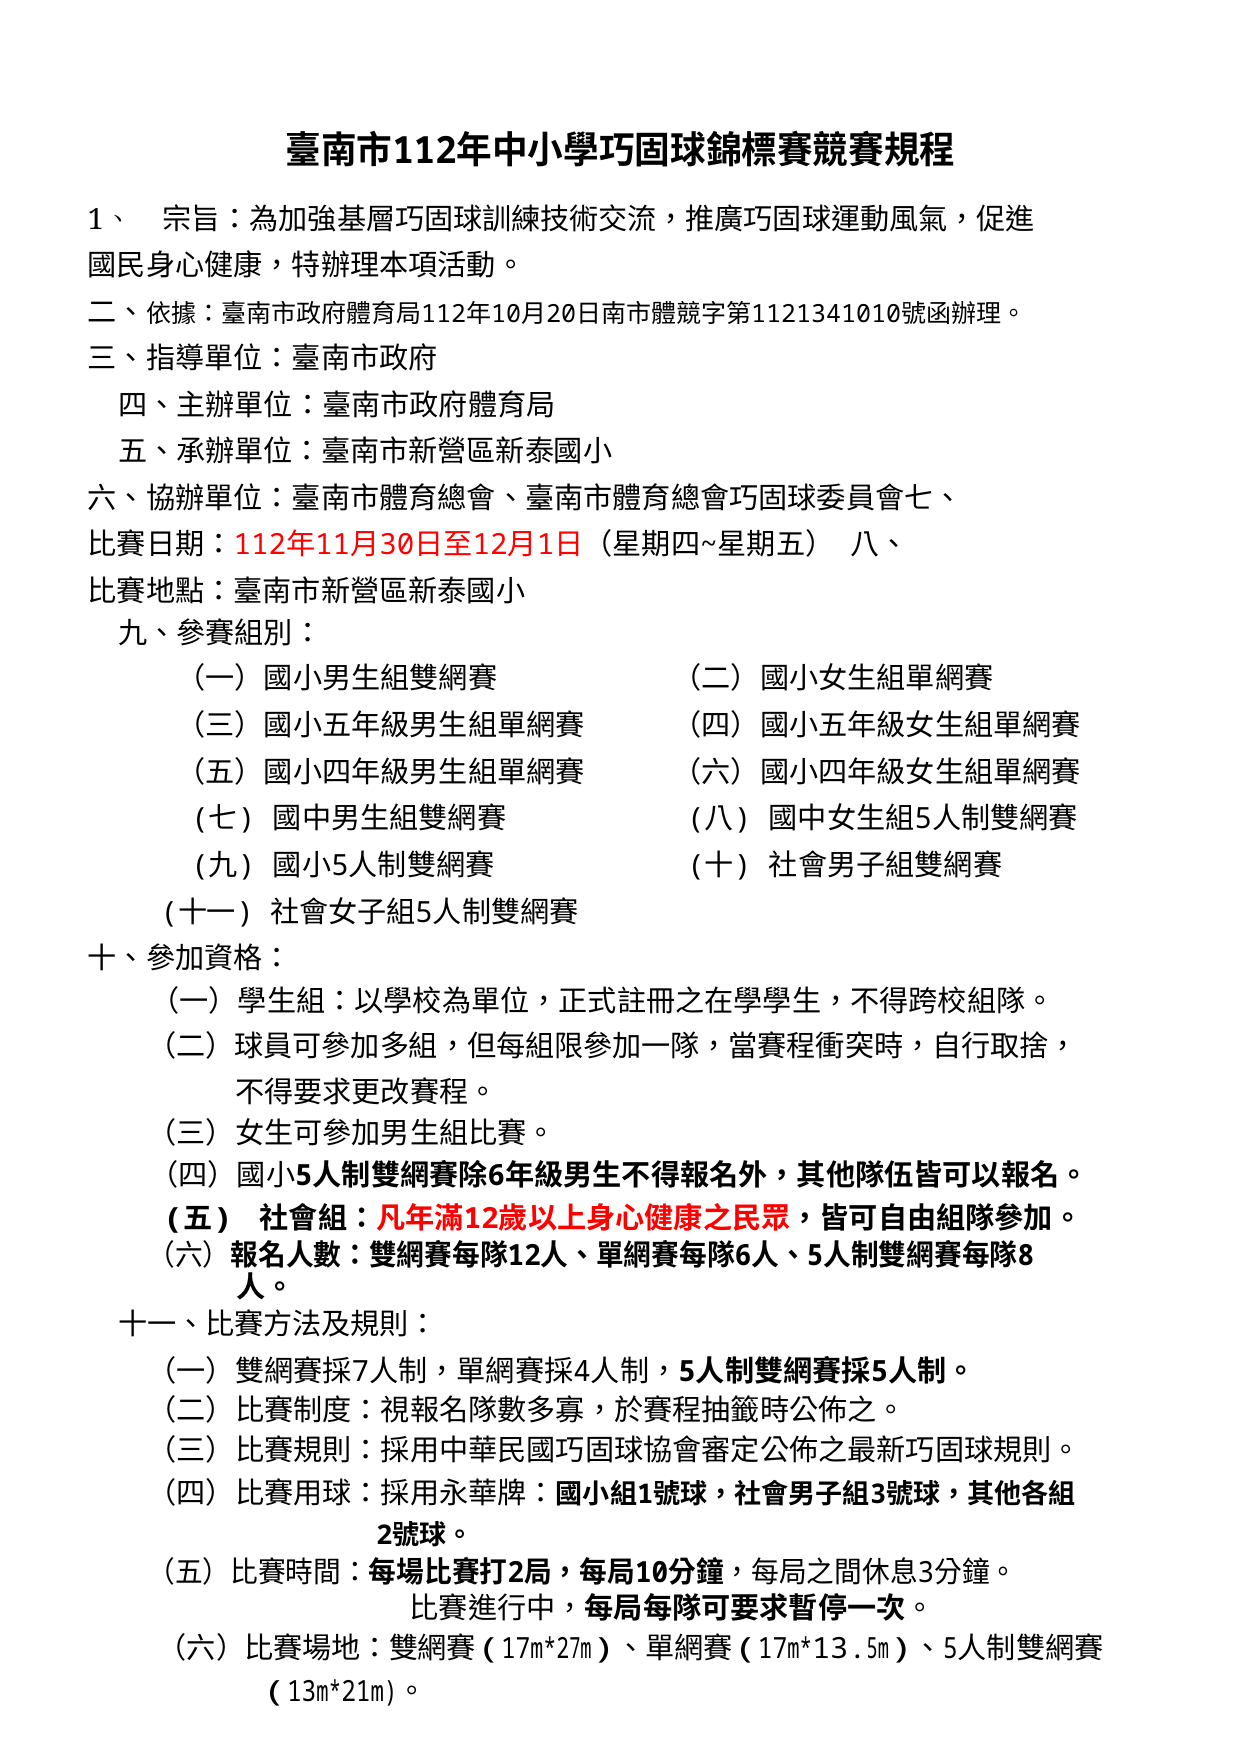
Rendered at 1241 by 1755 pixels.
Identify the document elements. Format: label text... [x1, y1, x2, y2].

text (13m*21m)。 [87, 1667, 1166, 1710]
text （五）國小四年級男生組單網賽 （六）國小四年級女生組單網賽 [176, 748, 1166, 791]
text 比賽進行中，每局每隊可要求暫停一次。 [147, 1591, 1053, 1625]
subtitle （六）報名人數：雙網賽每隊12人、單網賽每隊6人、5人制雙網賽每隊8 人。 [147, 1238, 1068, 1306]
text （一）學生組：以學校為單位，正式註冊之在學學生，不得跨校組隊。 [150, 981, 1166, 1018]
text （二）球員可參加多組，但每組限參加一隊，當賽程衝突時，自行取捨， 不得要求更改賽程。 [147, 1023, 1081, 1111]
text 二、依據：臺南市政府體育局112年10月20日南市體競字第1121341010號函辦理。三、指導單位：臺南市政府 [87, 288, 1038, 377]
text （六）比賽場地：雙網賽(17m*27m)、單網賽(17m*13.5m)、5人制雙網賽 [87, 1625, 1166, 1667]
text （二）比賽制度：視報名隊數多寡，於賽程抽籤時公佈之。 [147, 1391, 1166, 1428]
text （五）比賽時間：每場比賽打2局，每局10分鐘，每局之間休息3分鐘。 [147, 1555, 1053, 1589]
text （三）女生可參加男生組比賽。 [147, 1116, 1166, 1150]
text （四）比賽用球：採用永華牌：國小組1號球，社會男子組3號球，其他各組 [147, 1468, 1166, 1512]
text 九、參賽組別： [118, 614, 1166, 651]
text 十一、比賽方法及規則： [118, 1307, 1166, 1342]
text (七) 國中男生組雙網賽 (八) 國中女生組5人制雙網賽 [191, 795, 1166, 837]
text 五、承辦單位：臺南市新營區新泰國小 [118, 428, 1166, 470]
text (五) 社會組：凡年滿12歲以上身心健康之民眾，皆可自由組隊參加。 [162, 1195, 1166, 1237]
text (九) 國小5人制雙網賽 (十) 社會男子組雙網賽 [191, 842, 1166, 884]
text （三）比賽規則：採用中華民國巧固球協會審定公佈之最新巧固球規則。 [147, 1432, 1166, 1468]
text 六、協辦單位：臺南市體育總會、臺南市體育總會巧固球委員會七、比賽日期：112年11月30日至12月1日（星期四~星期五） 八、比賽地點：臺南市新營區新泰國小 [87, 474, 935, 609]
subtitle （四）國小5人制雙網賽除6年級男生不得報名外，其他隊伍皆可以報名。 [149, 1150, 1166, 1195]
text （三）國小五年級男生組單網賽 （四）國小五年級女生組單網賽 [176, 702, 1166, 744]
text （一）國小男生組雙網賽 （二）國小女生組單網賽 [176, 655, 1166, 697]
text 2號球。 [376, 1512, 1166, 1553]
subtitle 臺南市112年中小學巧固球錦標賽競賽規程 [283, 119, 957, 175]
list 宗旨：為加強基層巧固球訓練技術交流，推廣巧固球運動風氣，促進 國民身心健康，特辦理本項活動。 [87, 195, 1081, 284]
text (十一) 社會女子組5人制雙網賽十、參加資格： [87, 888, 600, 977]
text （一）雙網賽採7人制，單網賽採4人制，5人制雙網賽採5人制。 [147, 1342, 1166, 1391]
text 四、主辦單位：臺南市政府體育局 [118, 381, 1166, 423]
